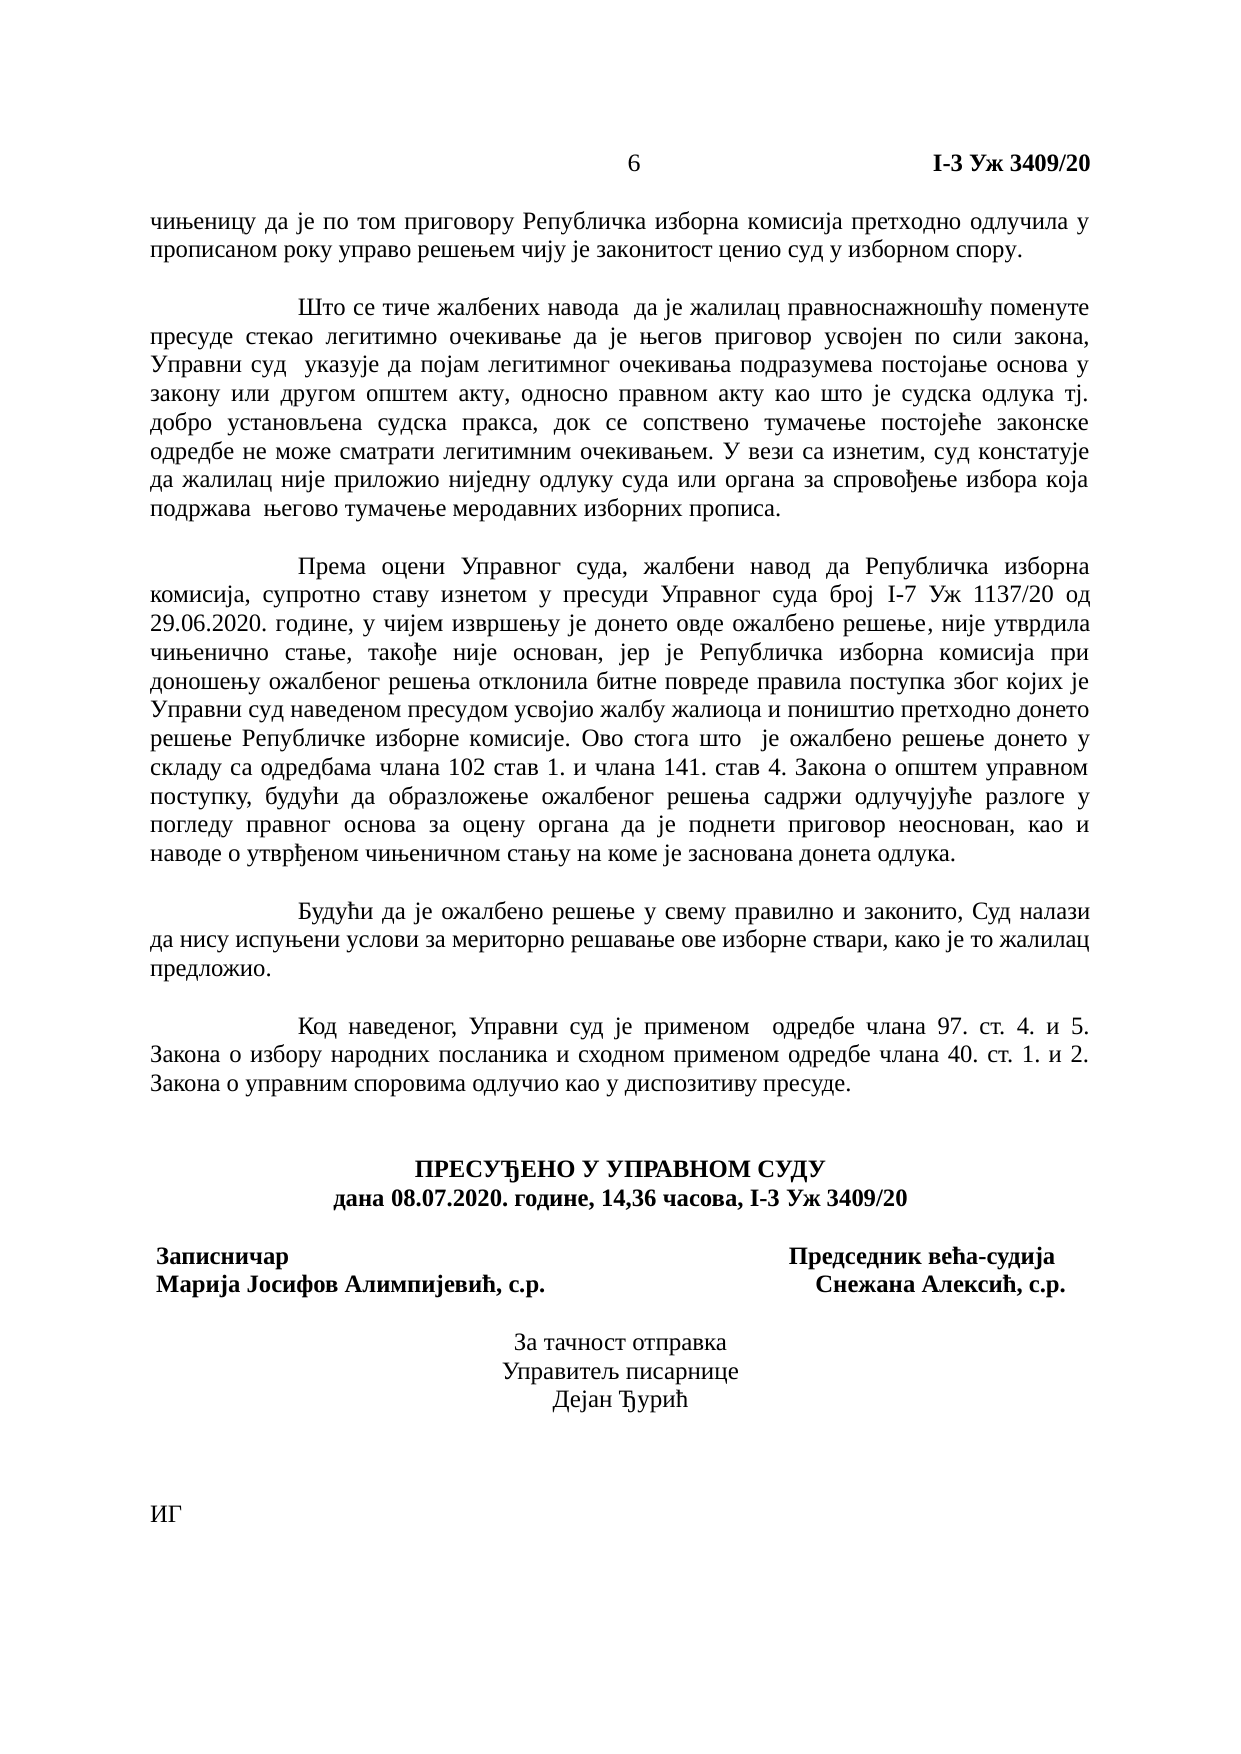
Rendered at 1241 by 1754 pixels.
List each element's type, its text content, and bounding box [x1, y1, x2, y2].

text Дејан Ђурић [150, 1384, 1091, 1413]
text чињеницу да је по том приговору Републичка изборна комисија претходно одлучила у прописаном року управо решењем чију је законитост ценио суд у изборном спору. [150, 206, 1091, 263]
text ИГ [150, 1499, 1091, 1528]
text дана 08.07.2020. године, 14,36 часова, I-3 Уж 3409/20 [150, 1183, 1091, 1212]
text Што се тиче жалбених навода да је жалилац правноснажношћу поменуте пресуде стекао легитимно очекивање да је његов приговор усвојен по сили закона, Управни суд указује да појам легитимног очекивања подразумева постојање основа у закону или другом општем акту, односно правном акту као што је судска одлука тј. добро установљена судска пракса, док се сопствено тумачење постојеће законске одредбе не може сматрати легитимним очекивањем. У вези са изнетим, суд констатује да жалилац није приложио ниједну одлуку суда или органа за спровођење избора која подржава његово тумачење меродавних изборних прописа. [150, 292, 1091, 522]
text За тачност отправка [150, 1327, 1091, 1356]
text ПРЕСУЂЕНО У УПРАВНОМ СУДУ [150, 1154, 1091, 1183]
text Код наведеног, Управни суд је применом одредбе члана 97. ст. 4. и 5. Закона о избору народних посланика и сходном применом одредбе члана 40. ст. 1. и 2. Закона о управним споровима одлучио као у диспозитиву пресуде. [150, 1011, 1091, 1097]
text Марија Јосифов Алимпијевић, с.р. Снежана Алексић, с.р. [150, 1269, 1091, 1298]
text Записничар Председник већа-судија [150, 1241, 1091, 1269]
text Према оцени Управног суда, жалбени навод да Републичка изборна комисија, супротно ставу изнетом у пресуди Управног суда број I-7 Уж 1137/20 од 29.06.2020. године, у чијем извршењу је донето овде ожалбено решење, није утврдила чињенично стање, такође није основан, јер је Републичка изборна комисија при доношењу ожалбеног решења отклонила битне повреде правила поступка због којих је Управни суд наведеном пресудом усвојио жалбу жалиоца и поништио претходно донето решење Републичке изборне комисије. Ово стога што је ожалбено решење донето у складу са одредбама члана 102 став 1. и члана 141. став 4. Закона о општем управном поступку, будући да образложење ожалбеног решења садржи одлучујуће разлоге у погледу правног основа за оцену органа да је поднети приговор неоснован, као и наводе о утврђеном чињеничном стању на коме је заснована донета одлука. [150, 551, 1091, 867]
text Будући да је ожалбено решење у свему правилно и законито, Суд налази да нису испуњени услови за мериторно решавање ове изборне ствари, како је то жалилац предложио. [150, 896, 1091, 982]
text Управитељ писарнице [150, 1356, 1091, 1384]
